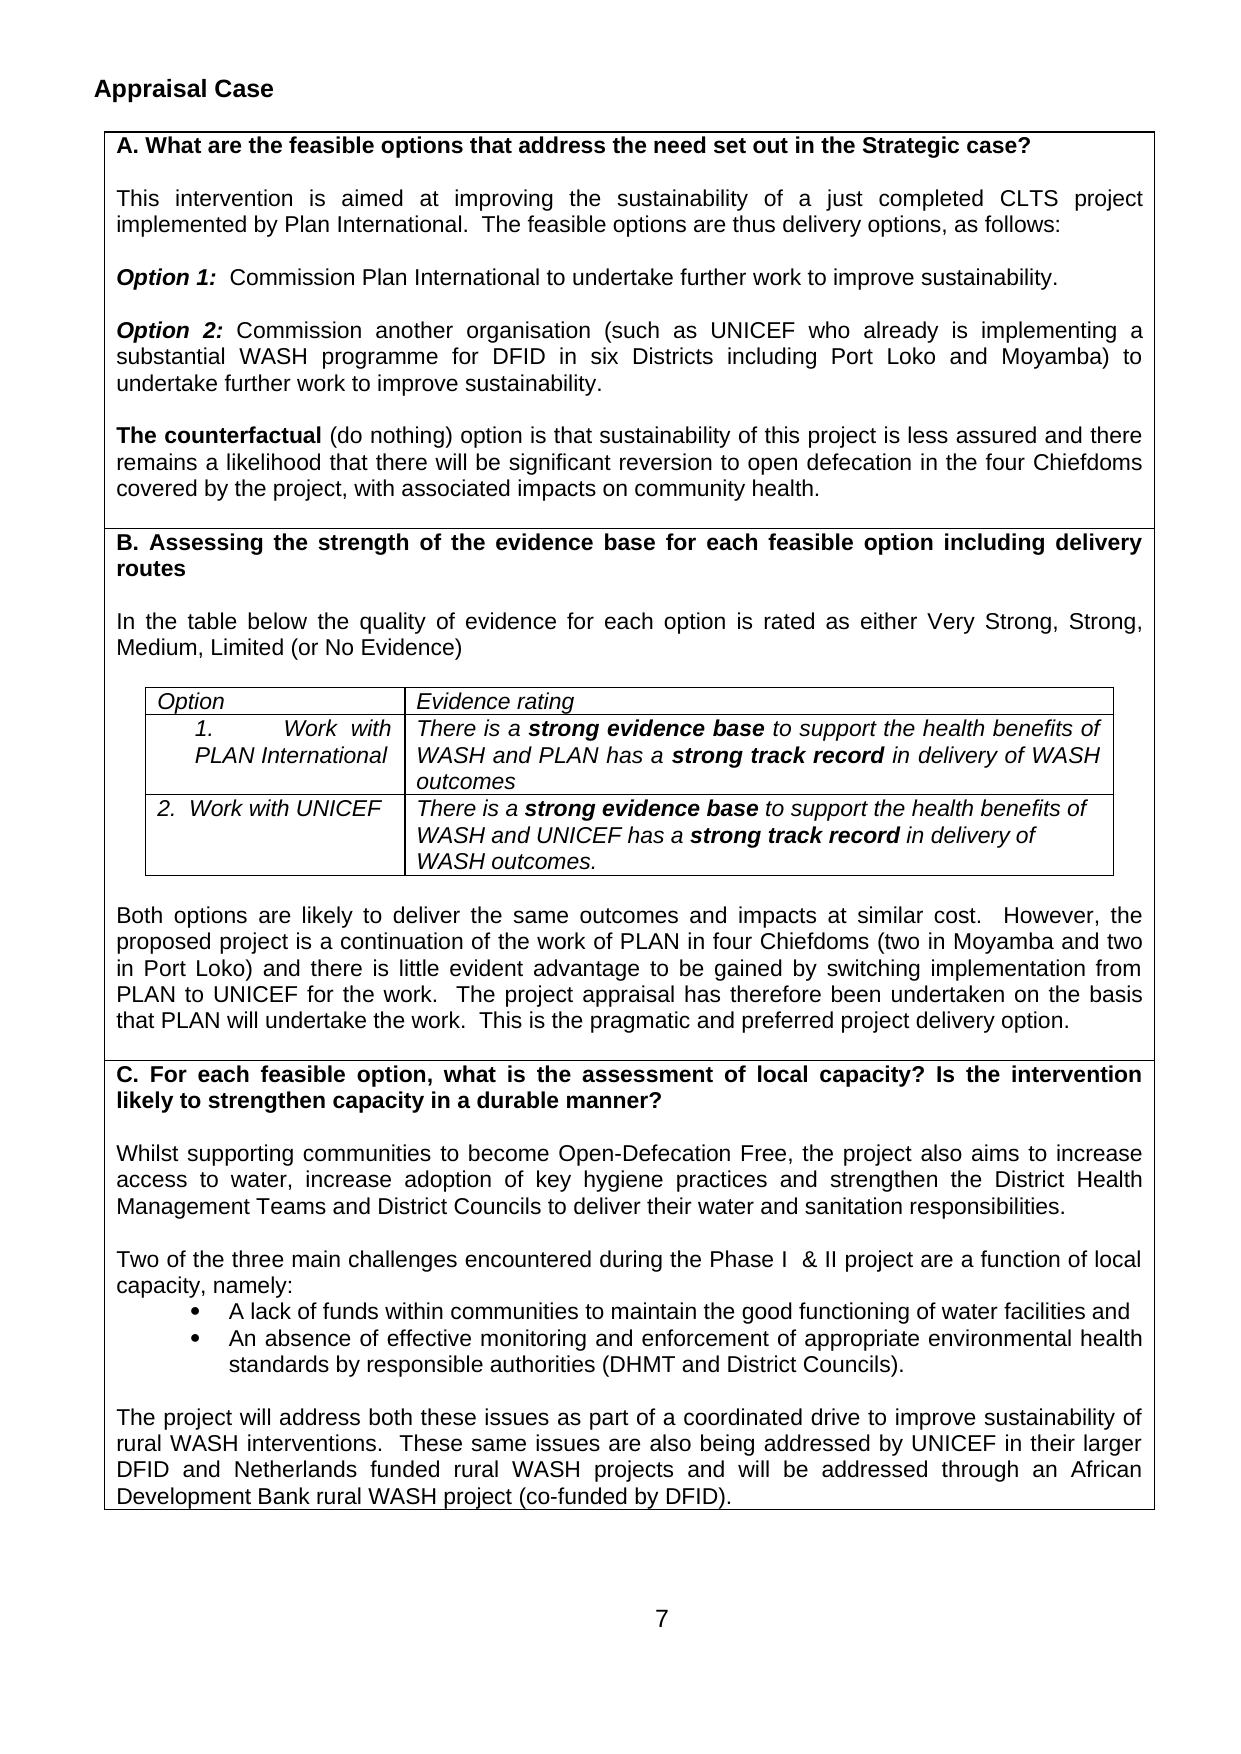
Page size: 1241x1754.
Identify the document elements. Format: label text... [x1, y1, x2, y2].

table_cell Work with PLAN International [146, 715, 404, 794]
table_header A. What are the feasible options that address the need set out in the Strategic case? This intervention is aimed at improving the sustainability of a just completed CLTS project implemented by Plan International. The feasible options are thus delivery options, as follows: Option 1: Commission Plan International to undertake further work to improve sustainability. Option 2: Commission another organisation (such as UNICEF who already is implementing a substantial WASH programme for DFID in six Districts including Port Loko and Moyamba) to undertake further work to improve sustainability. The counterfactual (do nothing) option is that sustainability of this project is less assured and there remains a likelihood that there will be significant reversion to open defecation in the four Chiefdoms covered by the project, with associated impacts on community health. [105, 133, 1154, 528]
table_header Option [146, 688, 404, 714]
table_cell B. Assessing the strength of the evidence base for each feasible option including delivery routes In the table below the quality of evidence for each option is rated as either Very Strong, Strong, Medium, Limited (or No Evidence) Both options are likely to deliver the same outcomes and impacts at similar cost. However, the proposed project is a continuation of the work of PLAN in four Chiefdoms (two in Moyamba and two in Port Loko) and there is little evident advantage to be gained by switching implementation from PLAN to UNICEF for the work. The project appraisal has therefore been undertaken on the basis that PLAN will undertake the work. This is the pragmatic and preferred project delivery option. [105, 529, 1154, 1060]
text Appraisal Case [93, 74, 1125, 103]
table_header Evidence rating [406, 688, 1113, 714]
table_cell There is a strong evidence base to support the health benefits of WASH and UNICEF has a strong track record in delivery of WASH outcomes. [406, 795, 1113, 874]
table_cell 2. Work with UNICEF [146, 795, 404, 874]
table_cell C. For each feasible option, what is the assessment of local capacity? Is the intervention likely to strengthen capacity in a durable manner? Whilst supporting communities to become Open-Defecation Free, the project also aims to increase access to water, increase adoption of key hygiene practices and strengthen the District Health Management Teams and District Councils to deliver their water and sanitation responsibilities. Two of the three main challenges encountered during the Phase I & II project are a function of local capacity, namely: A lack of funds within communities to maintain the good functioning of water facilities and An absence of effective monitoring and enforcement of appropriate environmental health standards by responsible authorities (DHMT and District Councils). The project will address both these issues as part of a coordinated drive to improve sustainability of rural WASH interventions. These same issues are also being addressed by UNICEF in their larger DFID and Netherlands funded rural WASH projects and will be addressed through an African Development Bank rural WASH project (co-funded by DFID). [105, 1061, 1154, 1509]
table_cell There is a strong evidence base to support the health benefits of WASH and PLAN has a strong track record in delivery of WASH outcomes [406, 715, 1113, 794]
